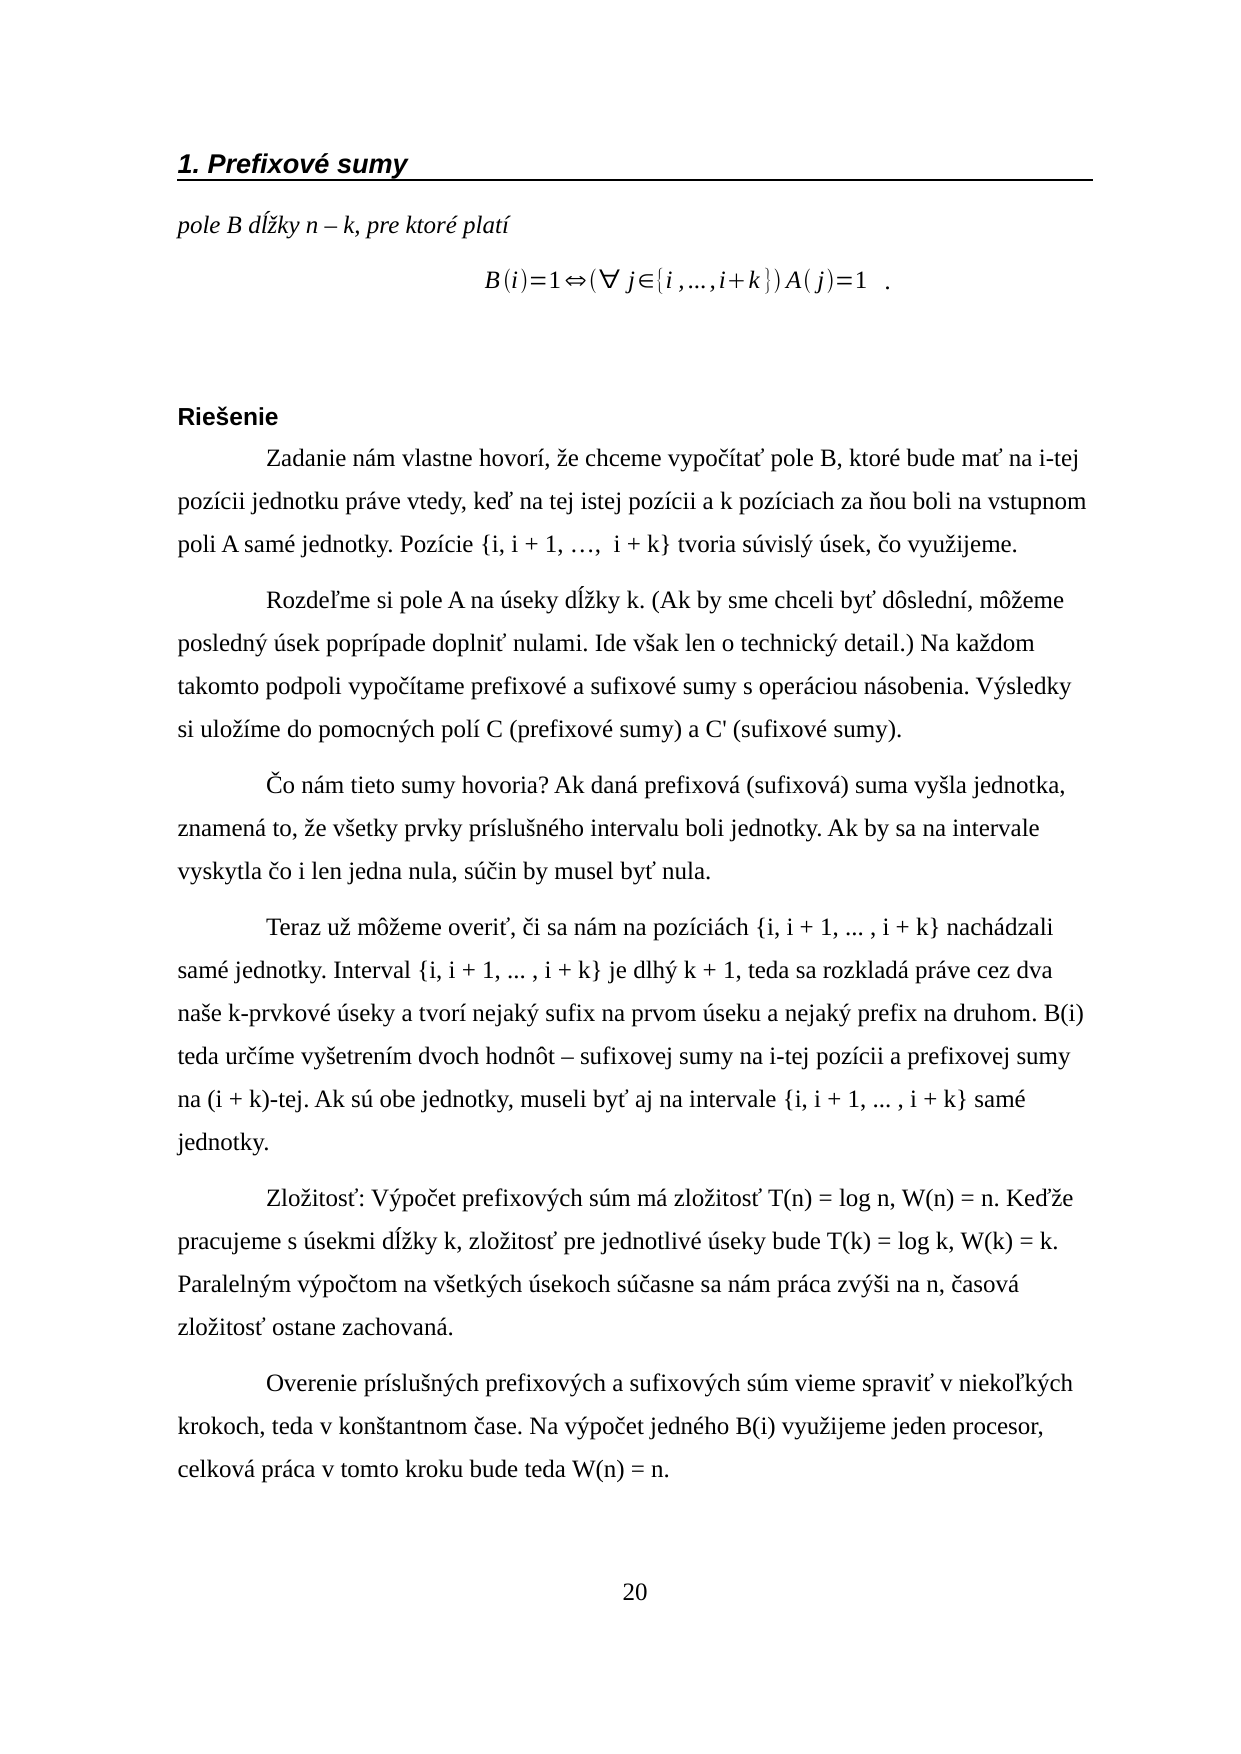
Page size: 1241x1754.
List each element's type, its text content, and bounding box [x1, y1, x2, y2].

text Zadanie nám vlastne hovorí, že chceme vypočítať pole B, ktoré bude mať na i-tej pozícii jednotku práve vtedy, keď na tej istej pozícii a k pozíciach za ňou boli na vstupnom poli A samé jednotky. Pozície {i, i + 1, …, i + k} tvoria súvislý úsek, čo využijeme. [177, 443, 1093, 558]
text . [177, 266, 1093, 295]
text pole B dĺžky n – k, pre ktoré platí [177, 210, 1093, 239]
text Zložitosť: Výpočet prefixových súm má zložitosť T(n) = log n, W(n) = n. Keďže pracujeme s úsekmi dĺžky k, zložitosť pre jednotlivé úseky bude T(k) = log k, W(k) = k. Paralelným výpočtom na všetkých úsekoch súčasne sa nám práca zvýši na n, časová zložitosť ostane zachovaná. [177, 1183, 1093, 1341]
text Rozdeľme si pole A na úseky dĺžky k. (Ak by sme chceli byť dôslední, môžeme posledný úsek poprípade doplniť nulami. Ide však len o technický detail.) Na každom takomto podpoli vypočítame prefixové a sufixové sumy s operáciou násobenia. Výsledky si uložíme do pomocných polí C (prefixové sumy) a C' (sufixové sumy). [177, 585, 1093, 743]
text Teraz už môžeme overiť, či sa nám na pozíciách {i, i + 1, ... , i + k} nachádzali samé jednotky. Interval {i, i + 1, ... , i + k} je dlhý k + 1, teda sa rozkladá práve cez dva naše k-prvkové úseky a tvorí nejaký sufix na prvom úseku a nejaký prefix na druhom. B(i) teda určíme vyšetrením dvoch hodnôt – sufixovej sumy na i-tej pozícii a prefixovej sumy na (i + k)-tej. Ak sú obe jednotky, museli byť aj na intervale {i, i + 1, ... , i + k} samé jednotky. [177, 912, 1093, 1156]
text Overenie príslušných prefixových a sufixových súm vieme spraviť v niekoľkých krokoch, teda v konštantnom čase. Na výpočet jedného B(i) využijeme jeden procesor, celková práca v tomto kroku bude teda W(n) = n. [177, 1368, 1093, 1483]
subtitle Riešenie [177, 402, 1093, 431]
text Čo nám tieto sumy hovoria? Ak daná prefixová (sufixová) suma vyšla jednotka, znamená to, že všetky prvky príslušného intervalu boli jednotky. Ak by sa na intervale vyskytla čo i len jedna nula, súčin by musel byť nula. [177, 770, 1093, 885]
